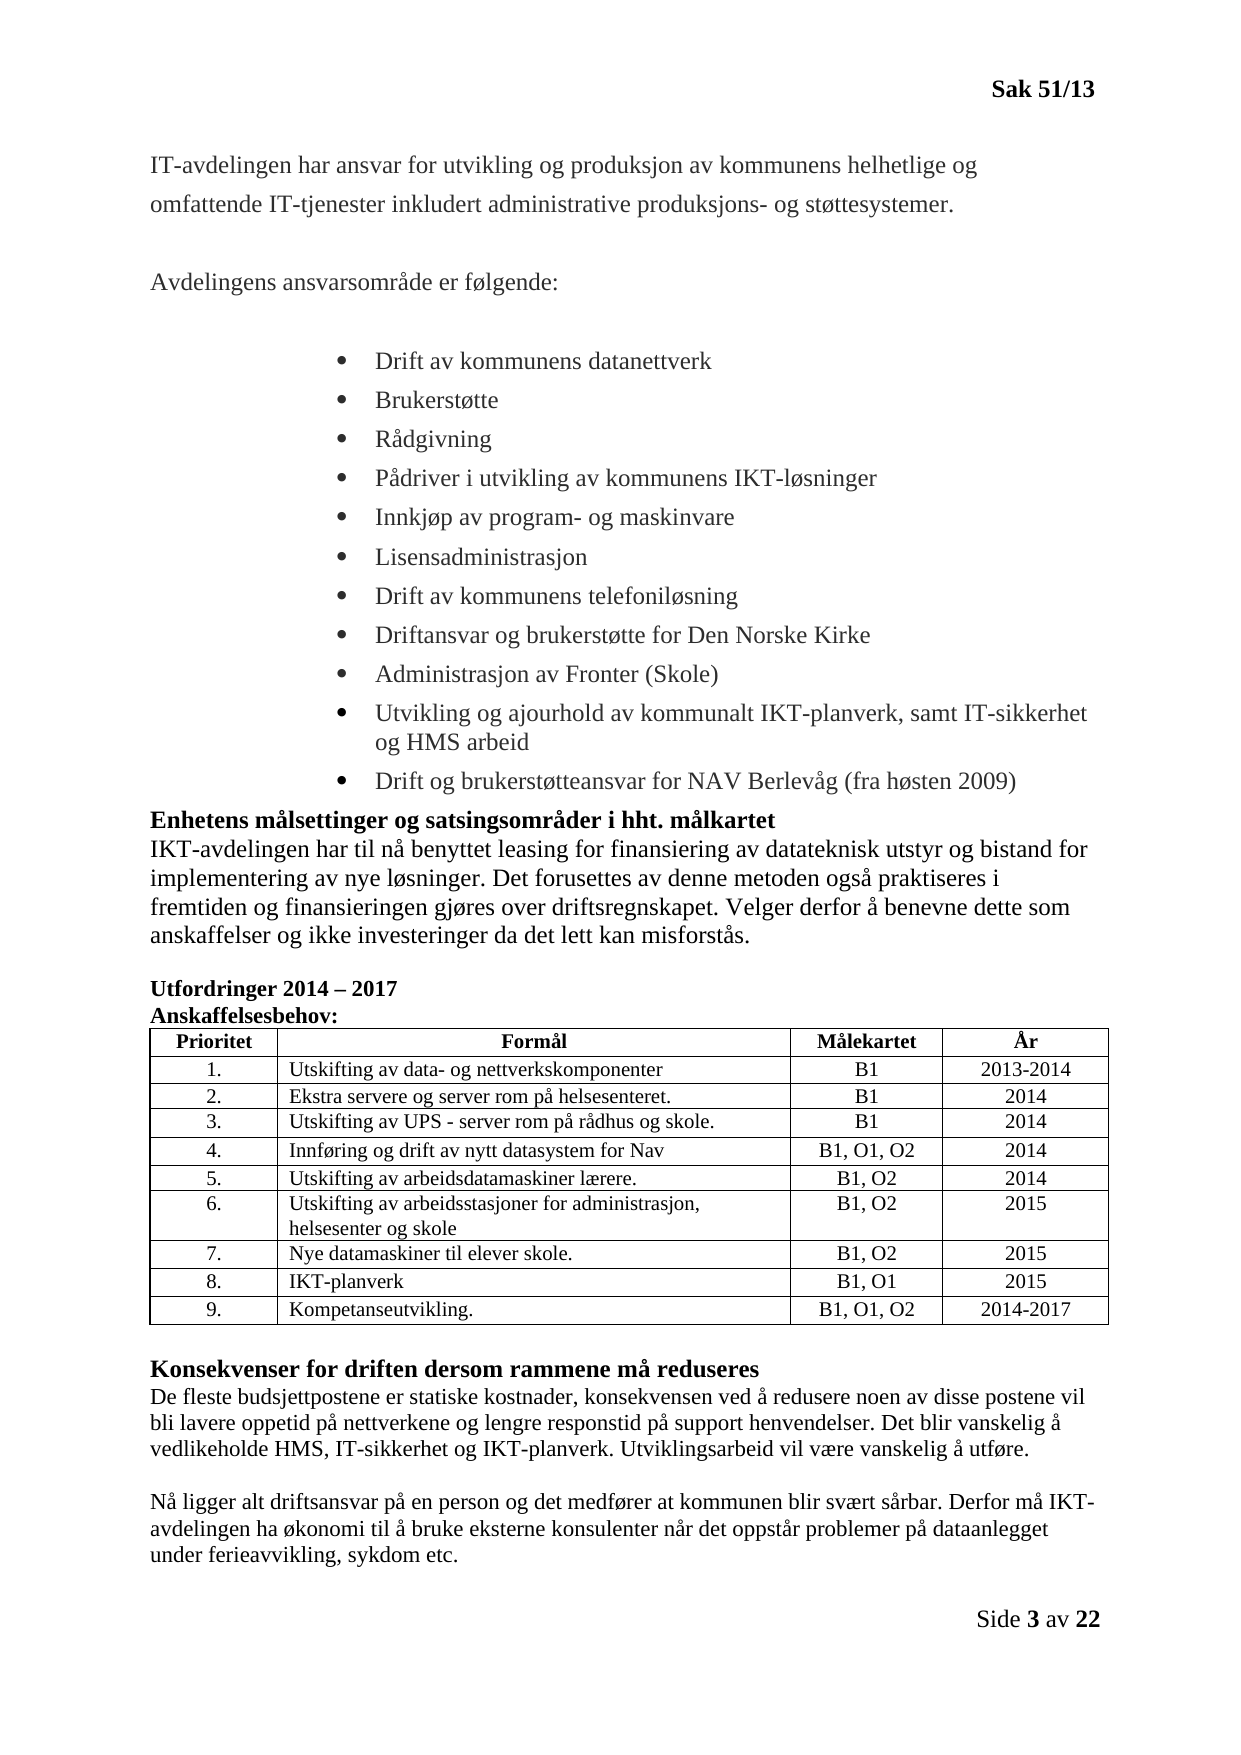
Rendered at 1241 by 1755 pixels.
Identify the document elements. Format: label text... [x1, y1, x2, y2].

list Driftansvar og brukerstøtte for Den Norske Kirke [337, 620, 1100, 649]
table_header Målekartet [791, 1029, 942, 1056]
list Administrasjon av Fronter (Skole) [337, 659, 1100, 688]
table_cell 2015 [943, 1191, 1108, 1239]
table_cell B1 [791, 1109, 942, 1137]
table_header År [943, 1029, 1108, 1056]
table_cell 6. [151, 1191, 277, 1239]
table_cell 8. [151, 1269, 277, 1296]
table_cell 2014 [943, 1109, 1108, 1137]
table_cell B1, O2 [791, 1166, 942, 1190]
table_cell 2014-2017 [943, 1297, 1108, 1324]
list Nå ligger alt driftsansvar på en person og det medfører at kommunen blir svært sårbar. Derfor må IKT-avdelingen ha økonomi til å bruke eksterne konsulenter når det oppstår problemer på dataanlegget under ferieavvikling, sykdom etc. [150, 1488, 1100, 1567]
table_cell Ekstra servere og server rom på helsesenteret. [278, 1084, 790, 1108]
table_cell B1, O1, O2 [791, 1138, 942, 1164]
table_cell 3. [151, 1109, 277, 1137]
table_cell Utskifting av data- og nettverkskomponenter [278, 1057, 790, 1083]
text Konsekvenser for driften dersom rammene må reduseres [150, 1354, 1100, 1383]
text IT-avdelingen har ansvar for utvikling og produksjon av kommunens helhetlige og [150, 150, 1100, 179]
list Drift og brukerstøtteansvar for NAV Berlevåg (fra høsten 2009) [337, 766, 1100, 795]
table_cell Kompetanseutvikling. [278, 1297, 790, 1324]
table_header Formål [278, 1029, 790, 1056]
table_cell 9. [151, 1297, 277, 1324]
list Innkjøp av program- og maskinvare [337, 502, 1100, 531]
table_cell 2015 [943, 1241, 1108, 1268]
list Anskaffelsesbehov: [150, 1002, 1100, 1028]
table_cell Utskifting av arbeidsdatamaskiner lærere. [278, 1166, 790, 1190]
table_cell 1. [151, 1057, 277, 1083]
table_cell 4. [151, 1138, 277, 1164]
table_cell B1 [791, 1057, 942, 1083]
list Rådgivning [337, 424, 1100, 453]
list Drift av kommunens telefoniløsning [337, 581, 1100, 609]
table_cell B1 [791, 1084, 942, 1108]
table_cell 5. [151, 1166, 277, 1190]
table_header Prioritet [151, 1029, 277, 1056]
text Avdelingens ansvarsområde er følgende: [150, 267, 1100, 296]
list Lisensadministrasjon [337, 542, 1100, 570]
list De fleste budsjettpostene er statiske kostnader, konsekvensen ved å redusere noen av disse postene vil bli lavere oppetid på nettverkene og lengre responstid på support henvendelser. Det blir vanskelig å vedlikeholde HMS, IT-sikkerhet og IKT-planverk. Utviklingsarbeid vil være vanskelig å utføre. [150, 1383, 1100, 1488]
text Enhetens målsettinger og satsingsområder i hht. målkartet IKT-avdelingen har til nå benyttet leasing for finansiering av datateknisk utstyr og bistand for implementering av nye løsninger. Det forusettes av denne metoden også praktiseres i fremtiden og finansieringen gjøres over driftsregnskapet. Velger derfor å benevne dette som anskaffelser og ikke investeringer da det lett kan misforstås. [150, 805, 1100, 949]
table_cell Innføring og drift av nytt datasystem for Nav [278, 1138, 790, 1164]
table_cell Utskifting av arbeidsstasjoner for administrasjon, helsesenter og skole [278, 1191, 790, 1239]
table_cell 7. [151, 1241, 277, 1268]
table_cell B1, O1, O2 [791, 1297, 942, 1324]
table_cell 2014 [943, 1138, 1108, 1164]
table_cell 2013-2014 [943, 1057, 1108, 1083]
list Utfordringer 2014 – 2017 [150, 976, 1100, 1002]
table_cell B1, O2 [791, 1191, 942, 1239]
table_cell B1, O2 [791, 1241, 942, 1268]
table_cell 2015 [943, 1269, 1108, 1296]
table_cell 2014 [943, 1084, 1108, 1108]
list Drift av kommunens datanettverk [337, 346, 1100, 374]
list Pådriver i utvikling av kommunens IKT-løsninger [337, 463, 1100, 492]
text omfattende IT-tjenester inkludert administrative produksjons- og støttesystemer. [150, 189, 1100, 218]
table_cell B1, O1 [791, 1269, 942, 1296]
table_cell IKT-planverk [278, 1269, 790, 1296]
table_cell 2014 [943, 1166, 1108, 1190]
list Brukerstøtte [337, 385, 1100, 414]
table_cell 2. [151, 1084, 277, 1108]
table_cell Utskifting av UPS - server rom på rådhus og skole. [278, 1109, 790, 1137]
list Utvikling og ajourhold av kommunalt IKT-planverk, samt IT-sikkerhet og HMS arbeid [337, 698, 1100, 756]
table_cell Nye datamaskiner til elever skole. [278, 1241, 790, 1268]
